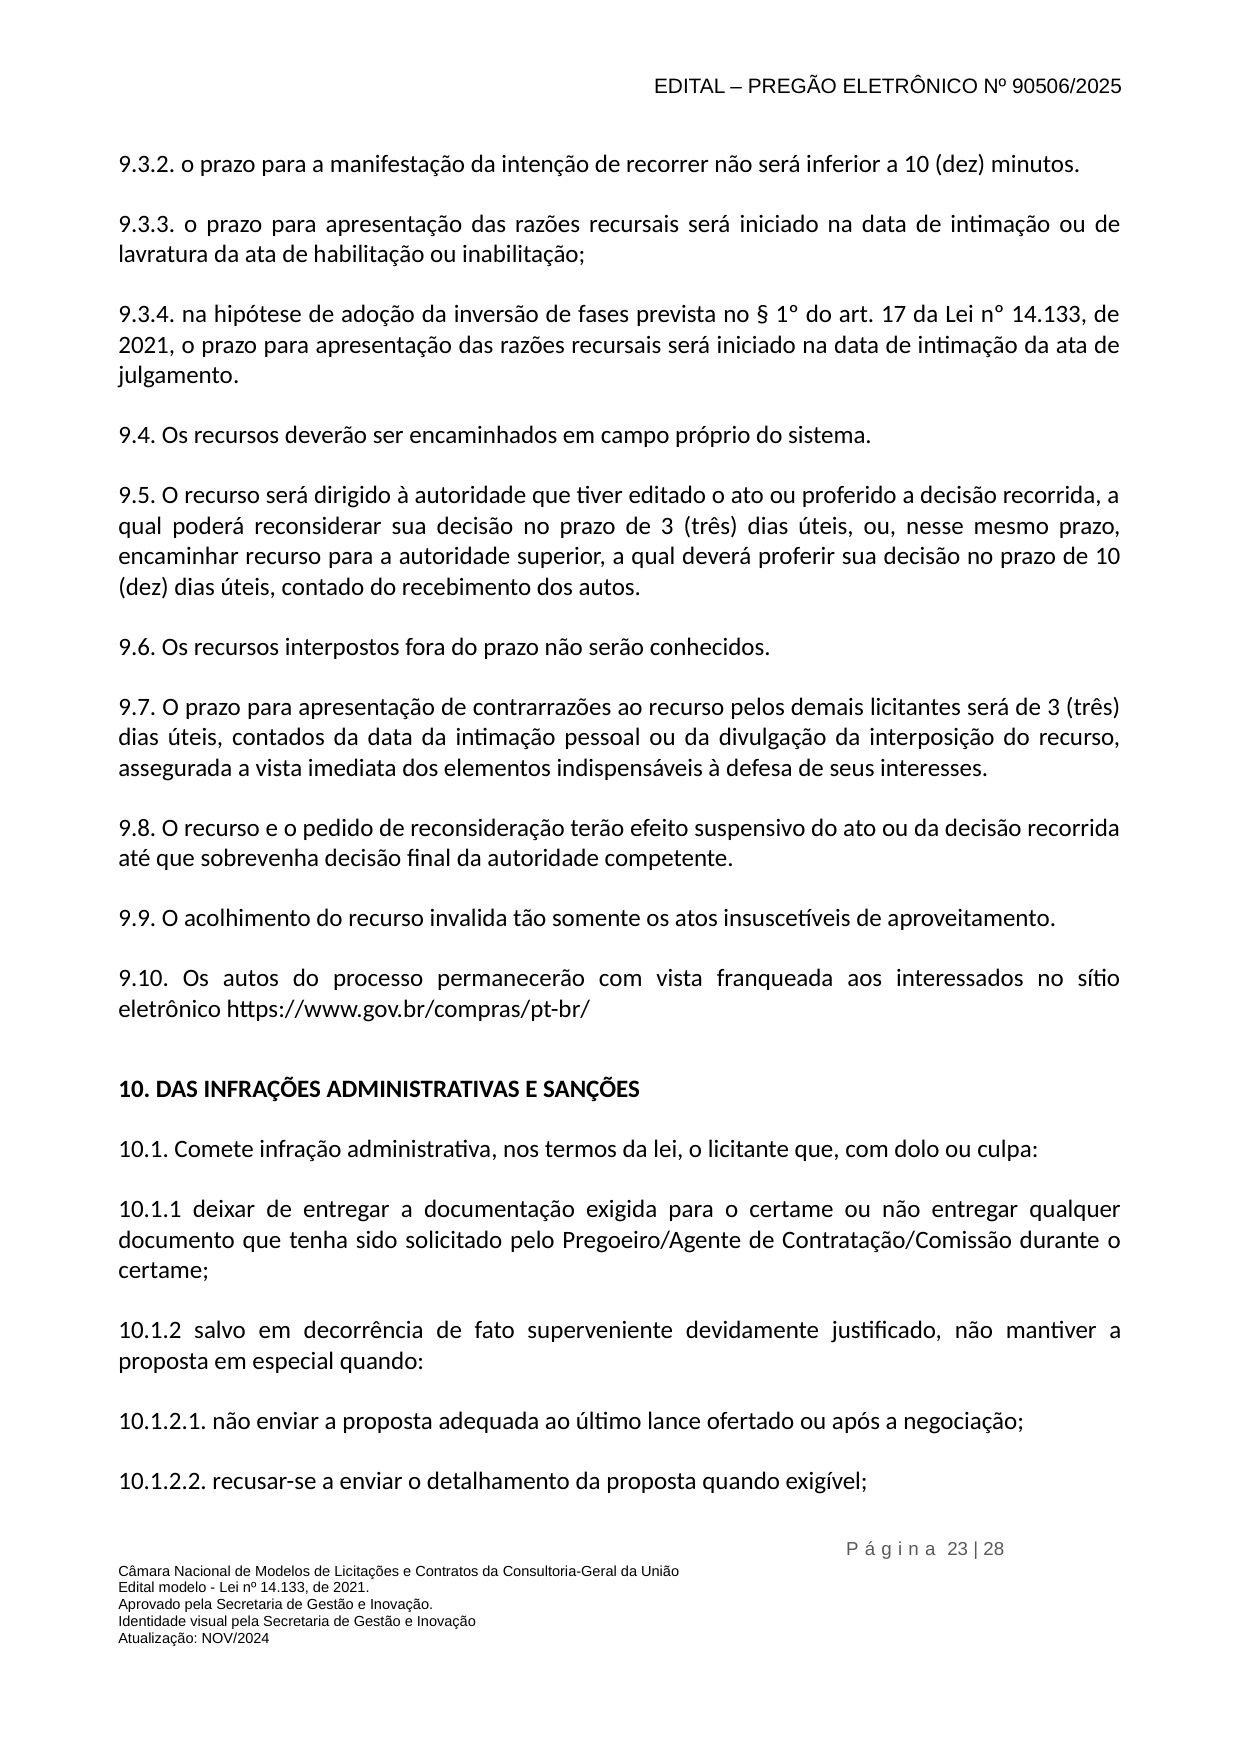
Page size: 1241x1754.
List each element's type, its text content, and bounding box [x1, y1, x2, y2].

text 9.7. O prazo para apresentação de contrarrazões ao recurso pelos demais licitantes será de 3 (três) dias úteis, contados da data da intimação pessoal ou da divulgação da interposição do recurso, assegurada a vista imediata dos elementos indispensáveis à defesa de seus interesses. [118, 691, 1122, 782]
text 9.5. O recurso será dirigido à autoridade que tiver editado o ato ou proferido a decisão recorrida, a qual poderá reconsiderar sua decisão no prazo de 3 (três) dias úteis, ou, nesse mesmo prazo, encaminhar recurso para a autoridade superior, a qual deverá proferir sua decisão no prazo de 10 (dez) dias úteis, contado do recebimento dos autos. [118, 479, 1122, 601]
text 9.3.2. o prazo para a manifestação da intenção de recorrer não será inferior a 10 (dez) minutos. [118, 148, 1122, 178]
text 9.3.3. o prazo para apresentação das razões recursais será iniciado na data de intimação ou de lavratura da ata de habilitação ou inabilitação; [118, 208, 1122, 269]
text 10.1. Comete infração administrativa, nos termos da lei, o licitante que, com dolo ou culpa: [118, 1133, 1122, 1164]
text 10.1.1 deixar de entregar a documentação exigida para o certame ou não entregar qualquer documento que tenha sido solicitado pelo Pregoeiro/Agente de Contratação/Comissão durante o certame; [118, 1193, 1122, 1285]
text 10.1.2 salvo em decorrência de fato superveniente devidamente justificado, não mantiver a proposta em especial quando: [118, 1314, 1122, 1376]
text 9.3.4. na hipótese de adoção da inversão de fases prevista no § 1º do art. 17 da Lei nº 14.133, de 2021, o prazo para apresentação das razões recursais será iniciado na data de intimação da ata de julgamento. [118, 298, 1122, 390]
subtitle 10. DAS INFRAÇÕES ADMINISTRATIVAS E SANÇÕES [118, 1073, 1122, 1104]
text 10.1.2.1. não enviar a proposta adequada ao último lance ofertado ou após a negociação; [118, 1405, 1122, 1436]
text 9.9. O acolhimento do recurso invalida tão somente os atos insuscetíveis de aproveitamento. [118, 902, 1122, 933]
text 9.10. Os autos do processo permanecerão com vista franqueada aos interessados no sítio eletrônico https://www.gov.br/compras/pt-br/ [118, 962, 1122, 1023]
text 9.8. O recurso e o pedido de reconsideração terão efeito suspensivo do ato ou da decisão recorrida até que sobrevenha decisão final da autoridade competente. [118, 812, 1122, 873]
text 9.4. Os recursos deverão ser encaminhados em campo próprio do sistema. [118, 419, 1122, 450]
text 9.6. Os recursos interpostos fora do prazo não serão conhecidos. [118, 631, 1122, 661]
text 10.1.2.2. recusar-se a enviar o detalhamento da proposta quando exigível; [118, 1465, 1122, 1496]
